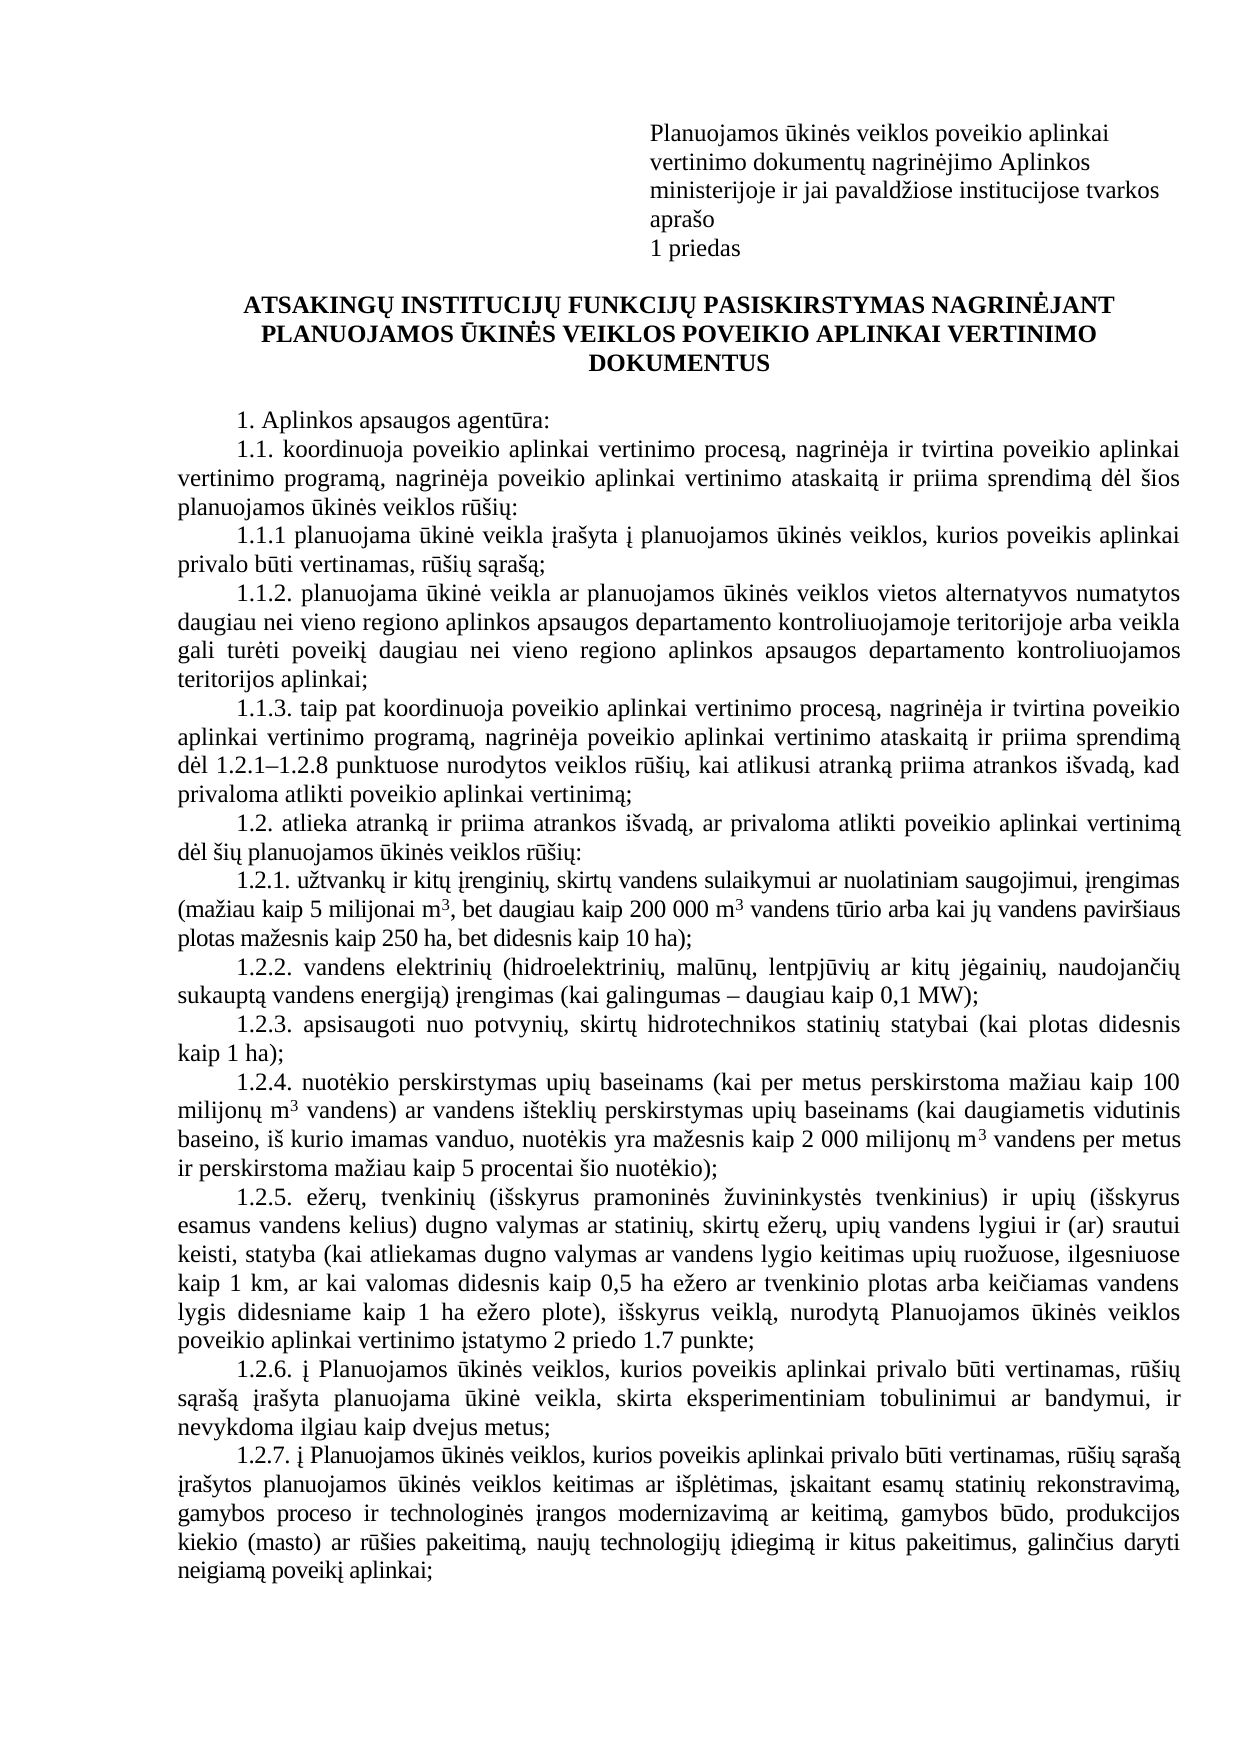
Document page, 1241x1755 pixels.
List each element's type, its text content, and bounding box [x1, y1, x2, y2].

text 1.1.1 planuojama ūkinė veikla įrašyta į planuojamos ūkinės veiklos, kurios poveikis aplinkai privalo būti vertinamas, rūšių sąrašą; [177, 521, 1181, 578]
text 1.1. koordinuoja poveikio aplinkai vertinimo procesą, nagrinėja ir tvirtina poveikio aplinkai vertinimo programą, nagrinėja poveikio aplinkai vertinimo ataskaitą ir priima sprendimą dėl šios planuojamos ūkinės veiklos rūšių: [177, 434, 1181, 521]
text 1.2.5. ežerų, tvenkinių (išskyrus pramoninės žuvininkystės tvenkinius) ir upių (išskyrus esamus vandens kelius) dugno valymas ar statinių, skirtų ežerų, upių vandens lygiui ir (ar) srautui keisti, statyba (kai atliekamas dugno valymas ar vandens lygio keitimas upių ruožuose, ilgesniuose kaip 1 km, ar kai valomas didesnis kaip 0,5 ha ežero ar tvenkinio plotas arba keičiamas vandens lygis didesniame kaip 1 ha ežero plote), išskyrus veiklą, nurodytą Planuojamos ūkinės veiklos poveikio aplinkai vertinimo įstatymo 2 priedo 1.7 punkte; [177, 1182, 1181, 1354]
text 1.2.4. nuotėkio perskirstymas upių baseinams (kai per metus perskirstoma mažiau kaip 100 milijonų m3 vandens) ar vandens išteklių perskirstymas upių baseinams (kai daugiametis vidutinis baseino, iš kurio imamas vanduo, nuotėkis yra mažesnis kaip 2 000 milijonų m3 vandens per metus ir perskirstoma mažiau kaip 5 procentai šio nuotėkio); [177, 1067, 1181, 1182]
text 1.2.1. užtvankų ir kitų įrenginių, skirtų vandens sulaikymui ar nuolatiniam saugojimui, įrengimas (mažiau kaip 5 milijonai m3, bet daugiau kaip 200 000 m3 vandens tūrio arba kai jų vandens paviršiaus plotas mažesnis kaip 250 ha, bet didesnis kaip 10 ha); [177, 866, 1181, 952]
text 1 priedas [649, 233, 1181, 262]
text 1.2.7. į Planuojamos ūkinės veiklos, kurios poveikis aplinkai privalo būti vertinamas, rūšių sąrašą įrašytos planuojamos ūkinės veiklos keitimas ar išplėtimas, įskaitant esamų statinių rekonstravimą, gamybos proceso ir technologinės įrangos modernizavimą ar keitimą, gamybos būdo, produkcijos kiekio (masto) ar rūšies pakeitimą, naujų technologijų įdiegimą ir kitus pakeitimus, galinčius daryti neigiamą poveikį aplinkai; [177, 1441, 1181, 1584]
text 1.2.2. vandens elektrinių (hidroelektrinių, malūnų, lentpjūvių ar kitų jėgainių, naudojančių sukauptą vandens energiją) įrengimas (kai galingumas – daugiau kaip 0,1 MW); [177, 952, 1181, 1009]
text 1.1.2. planuojama ūkinė veikla ar planuojamos ūkinės veiklos vietos alternatyvos numatytos daugiau nei vieno regiono aplinkos apsaugos departamento kontroliuojamoje teritorijoje arba veikla gali turėti poveikį daugiau nei vieno regiono aplinkos apsaugos departamento kontroliuojamos teritorijos aplinkai; [177, 578, 1181, 693]
text 1.1.3. taip pat koordinuoja poveikio aplinkai vertinimo procesą, nagrinėja ir tvirtina poveikio aplinkai vertinimo programą, nagrinėja poveikio aplinkai vertinimo ataskaitą ir priima sprendimą dėl 1.2.1–1.2.8 punktuose nurodytos veiklos rūšių, kai atlikusi atranką priima atrankos išvadą, kad privaloma atlikti poveikio aplinkai vertinimą; [177, 693, 1181, 808]
text 1. Aplinkos apsaugos agentūra: [177, 406, 1181, 434]
text ATSAKINGŲ INSTITUCIJŲ FUNKCIJŲ PASISKIRSTYMAS NAGRINĖJANT PLANUOJAMOS ŪKINĖS VEIKLOS POVEIKIO APLINKAI VERTINIMO DOKUMENTUS [177, 291, 1181, 377]
text 1.2.6. į Planuojamos ūkinės veiklos, kurios poveikis aplinkai privalo būti vertinamas, rūšių sąrašą įrašyta planuojama ūkinė veikla, skirta eksperimentiniam tobulinimui ar bandymui, ir nevykdoma ilgiau kaip dvejus metus; [177, 1354, 1181, 1441]
text 1.2. atlieka atranką ir priima atrankos išvadą, ar privaloma atlikti poveikio aplinkai vertinimą dėl šių planuojamos ūkinės veiklos rūšių: [177, 808, 1181, 866]
text 1.2.3. apsisaugoti nuo potvynių, skirtų hidrotechnikos statinių statybai (kai plotas didesnis kaip 1 ha); [177, 1009, 1181, 1067]
text Planuojamos ūkinės veiklos poveikio aplinkai vertinimo dokumentų nagrinėjimo Aplinkos ministerijoje ir jai pavaldžiose institucijose tvarkos aprašo [649, 118, 1181, 233]
